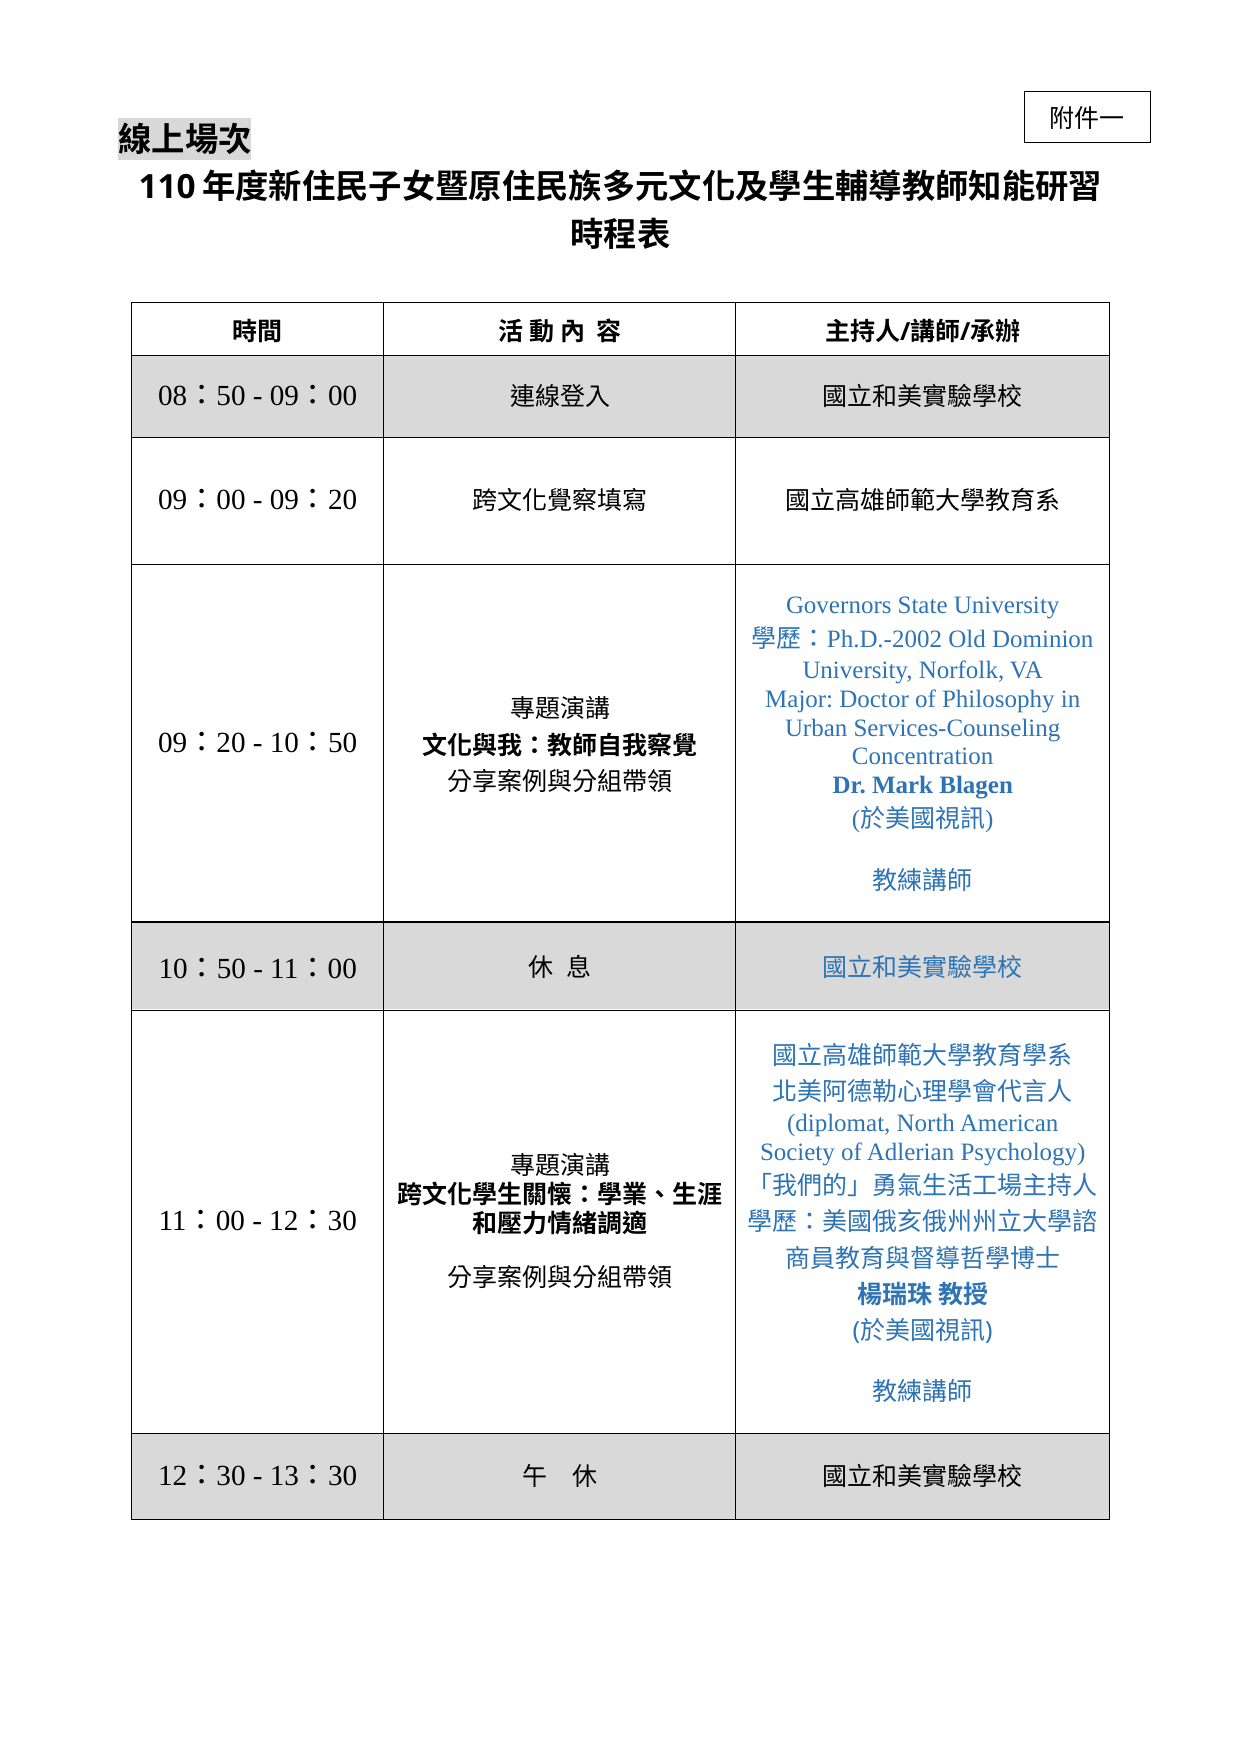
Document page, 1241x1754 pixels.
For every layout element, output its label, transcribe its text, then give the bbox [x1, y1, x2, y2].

table_header 主持人/講師/承辦 [736, 303, 1109, 355]
table_cell 國立和美實驗學校 [736, 356, 1109, 437]
table_cell 國立和美實驗學校 [736, 1434, 1109, 1519]
table_cell 連線登入 [384, 356, 735, 437]
table_cell 專題演講 跨文化學生關懐：學業、生涯和壓力情緒調適 分享案例與分組帶領 [384, 1011, 735, 1433]
table_cell 休息 [384, 923, 735, 1009]
text 110年度新住民子女暨原住民族多元文化及學生輔導教師知能研習 時程表 [118, 160, 1122, 256]
table_header 活 動 內 容 [384, 303, 735, 355]
table_cell 國立高雄師範大學教育系 [736, 438, 1109, 564]
table_cell 11：00 - 12：30 [132, 1011, 383, 1433]
table_cell 國立高雄師範大學教育學系 北美阿德勒心理學會代言人(diplomat, North American Society of Adlerian Psychology) 「我們的」勇氣生活工場主持人 學歷：美國俄亥俄州州立大學諮商員教育與督導哲學博士 楊瑞珠 教授 (於美國視訊) 教練講師 [736, 1011, 1109, 1433]
table_cell 12：30 - 13：30 [132, 1434, 383, 1519]
text 附件一 [1038, 98, 1135, 134]
table_cell 跨文化覺察填寫 [384, 438, 735, 564]
table_header 時間 [132, 303, 383, 355]
table_cell 08：50 - 09：00 [132, 356, 383, 437]
table_cell 09：20 - 10：50 [132, 565, 383, 921]
table_cell 專題演講 文化與我：教師自我察覺 分享案例與分組帶領 [384, 565, 735, 921]
text 線上場次 [118, 118, 1122, 160]
table_cell 09：00 - 09：20 [132, 438, 383, 564]
table_cell Governors State University 學歷：Ph.D.-2002 Old Dominion University, Norfolk, VA Major: Doctor of Philosophy in Urban Services-Counseling Concentration Dr. Mark Blagen (於美國視訊) 教練講師 [736, 565, 1109, 921]
table_cell 午 休 [384, 1434, 735, 1519]
table_cell 10：50 - 11：00 [132, 923, 383, 1009]
table_cell 國立和美實驗學校 [736, 923, 1109, 1009]
